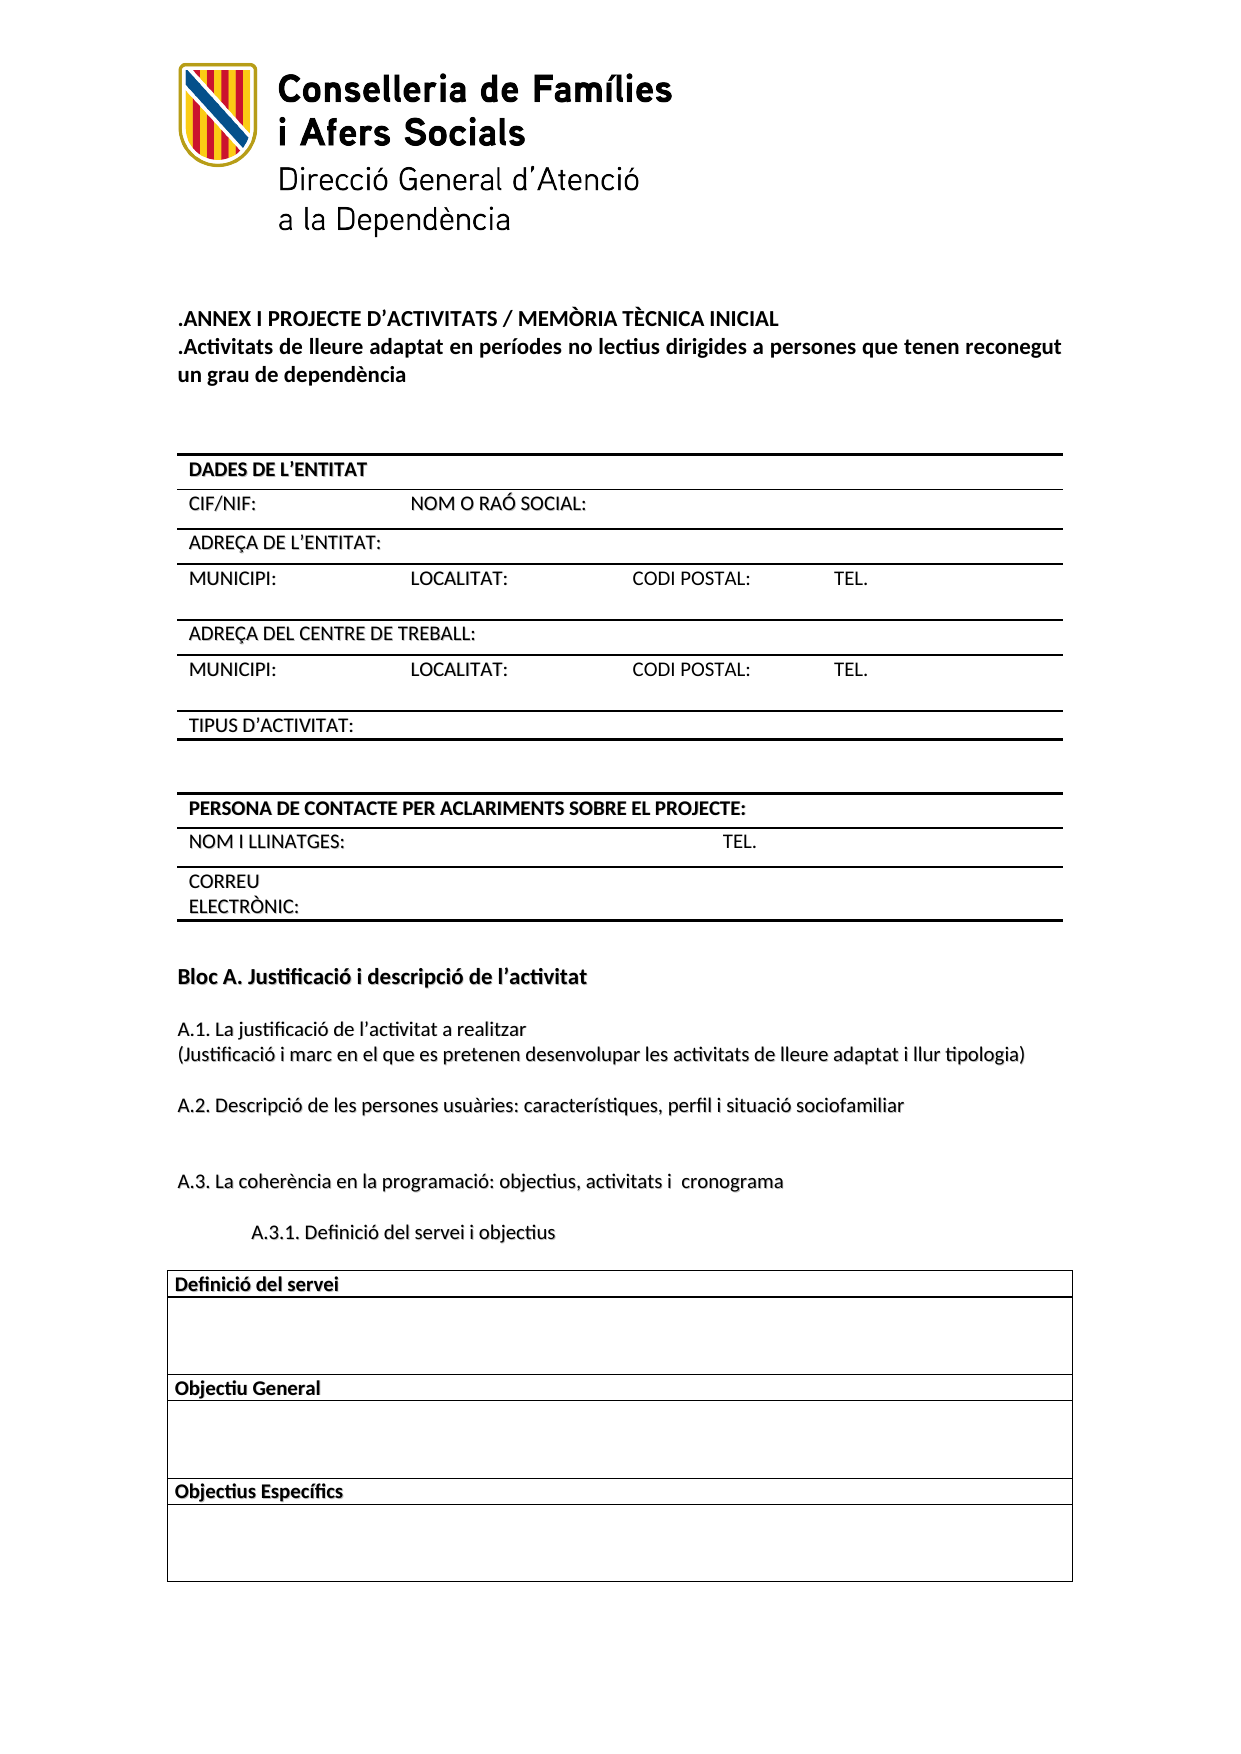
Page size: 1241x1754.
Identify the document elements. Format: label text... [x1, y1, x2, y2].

table_cell [168, 1298, 1072, 1374]
table_header DADES DE L’ENTITAT [177, 456, 1063, 489]
text Bloc A. Justificació i descripció de l’activitat [177, 962, 1063, 990]
text (Justificació i marc en el que es pretenen desenvolupar les activitats de lleure adaptat i llur tipologia) [177, 1041, 1063, 1067]
table_cell [168, 1505, 1072, 1581]
table_cell CIF/NIF: [177, 490, 399, 528]
table_cell TEL. [823, 565, 1063, 619]
table_cell MUNICIPI: [177, 656, 399, 710]
table_cell NOM I LLINATGES: [177, 829, 711, 866]
table_cell ADREÇA DE L’ENTITAT: [177, 530, 1063, 563]
table_cell TEL. [711, 829, 1063, 866]
table_cell LOCALITAT: [399, 565, 621, 619]
table_cell TEL. [823, 656, 1063, 710]
subtitle ANNEX I PROJECTE D’ACTIVITATS / MEMÒRIA TÈCNICA INICIAL [177, 304, 1063, 332]
table_cell CODI POSTAL: [621, 656, 823, 710]
table_cell LOCALITAT: [399, 656, 621, 710]
table_cell CORREU ELECTRÒNIC: [177, 868, 384, 919]
table_cell [168, 1401, 1072, 1477]
table_cell CODI POSTAL: [621, 565, 823, 619]
table_cell [384, 868, 1063, 919]
table_header PERSONA DE CONTACTE PER ACLARIMENTS SOBRE EL PROJECTE: [177, 795, 1063, 827]
table_cell NOM O RAÓ SOCIAL: [399, 490, 1063, 528]
text A.3. La coherència en la programació: objectius, activitats i cronograma [177, 1168, 1063, 1194]
table_cell Objectius Específics [168, 1479, 1072, 1504]
table_header Definició del servei [168, 1271, 1072, 1296]
text A.2. Descripció de les persones usuàries: característiques, perfil i situació sociofamiliar [177, 1092, 1063, 1117]
text A.3.1. Definició del servei i objectius [251, 1219, 1063, 1244]
subtitle Activitats de lleure adaptat en períodes no lectius dirigides a persones que tenen reconegut un grau de dependència [177, 332, 1063, 388]
table_cell Objectiu General [168, 1375, 1072, 1400]
picture [169, 56, 681, 244]
table_cell ADREÇA DEL CENTRE DE TREBALL: [177, 621, 1063, 654]
table_cell TIPUS D’ACTIVITAT: [177, 712, 1063, 738]
table_cell MUNICIPI: [177, 565, 399, 619]
text A.1. La justificació de l’activitat a realitzar [177, 1016, 1063, 1041]
